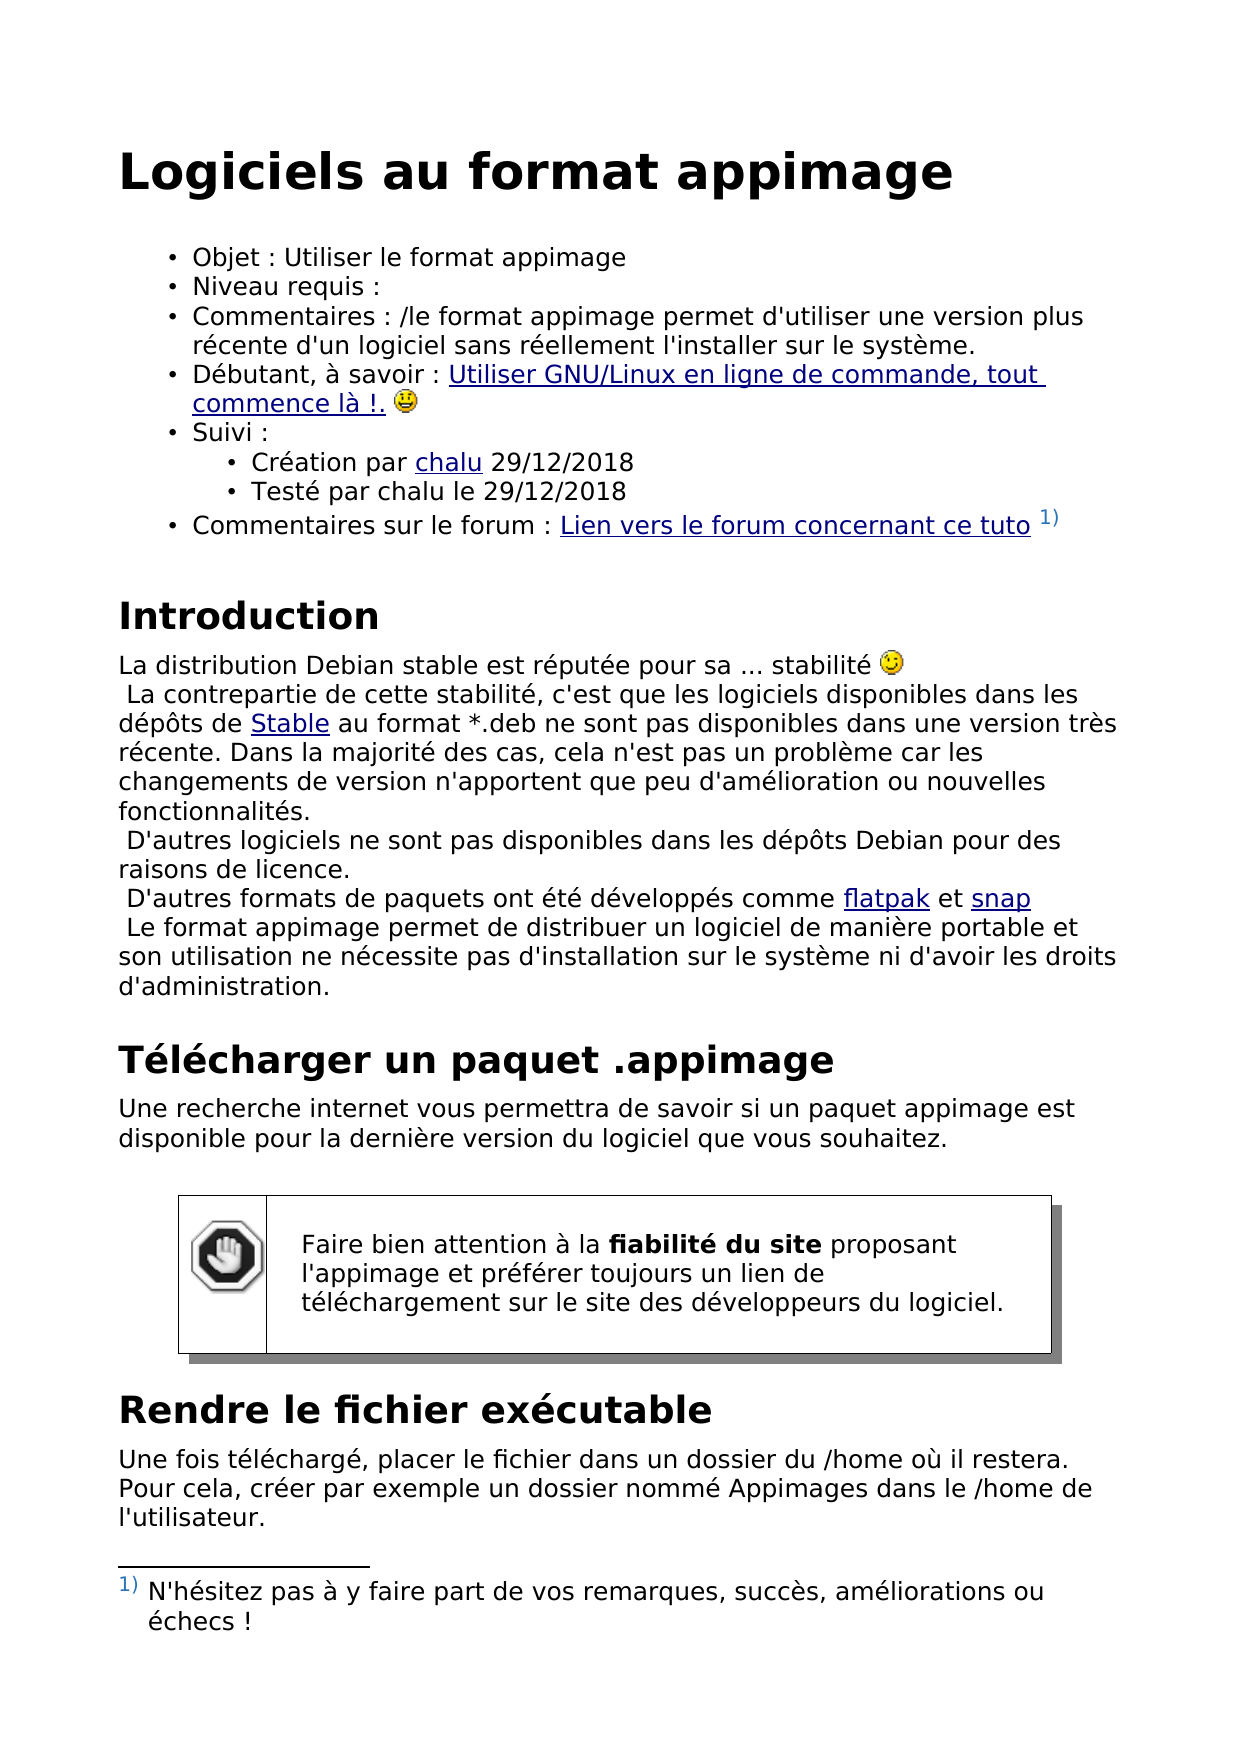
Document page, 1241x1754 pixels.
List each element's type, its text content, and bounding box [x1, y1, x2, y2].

list Commentaires sur le forum : Lien vers le forum concernant ce tuto [177, 506, 1122, 540]
subtitle Logiciels au format appimage [118, 143, 1122, 201]
text Une fois téléchargé, placer le fichier dans un dossier du /home où il restera. Pour cela, créer par exemple un dossier nommé Appimages dans le /home de l'utilisateur. [118, 1445, 1122, 1532]
list Débutant, à savoir : Utiliser GNU/Linux en ligne de commande, tout commence là !. [177, 360, 1122, 418]
picture [190, 1218, 266, 1294]
picture [394, 389, 418, 413]
subtitle Télécharger un paquet .appimage [118, 1038, 1122, 1082]
picture [880, 650, 904, 675]
text La distribution Debian stable est réputée pour sa ... stabilité La contrepartie de cette stabilité, c'est que les logiciels disponibles dans les dépôts de Stable au format *.deb ne sont pas disponibles dans une version très récente. Dans la majorité des cas, cela n'est pas un problème car les changements de version n'apportent que peu d'amélioration ou nouvelles fonctionnalités. D'autres logiciels ne sont pas disponibles dans les dépôts Debian pour des raisons de licence. D'autres formats de paquets ont été développés comme flatpak et snap Le format appimage permet de distribuer un logiciel de manière portable et son utilisation ne nécessite pas d'installation sur le système ni d'avoir les droits d'administration. [118, 651, 1122, 1001]
subtitle Rendre le fichier exécutable [118, 1389, 1122, 1432]
list Commentaires : /le format appimage permet d'utiliser une version plus récente d'un logiciel sans réellement l'installer sur le système. [177, 302, 1122, 360]
table_header [179, 1196, 266, 1353]
list Création par chalu 29/12/2018 [236, 448, 1122, 477]
text Une recherche internet vous permettra de savoir si un paquet appimage est disponible pour la dernière version du logiciel que vous souhaitez. [118, 1094, 1122, 1182]
list Niveau requis : [177, 272, 1122, 302]
list Objet : Utiliser le format appimage [177, 243, 1122, 272]
list Testé par chalu le 29/12/2018 [236, 477, 1122, 506]
subtitle Introduction [118, 594, 1122, 638]
list N'hésitez pas à y faire part de vos remarques, succès, améliorations ou échecs ! [118, 1573, 1122, 1636]
table_header Faire bien attention à la fiabilité du site proposant l'appimage et préférer toujours un lien de téléchargement sur le site des développeurs du logiciel. [267, 1196, 1051, 1353]
list Suivi : [177, 418, 1122, 448]
